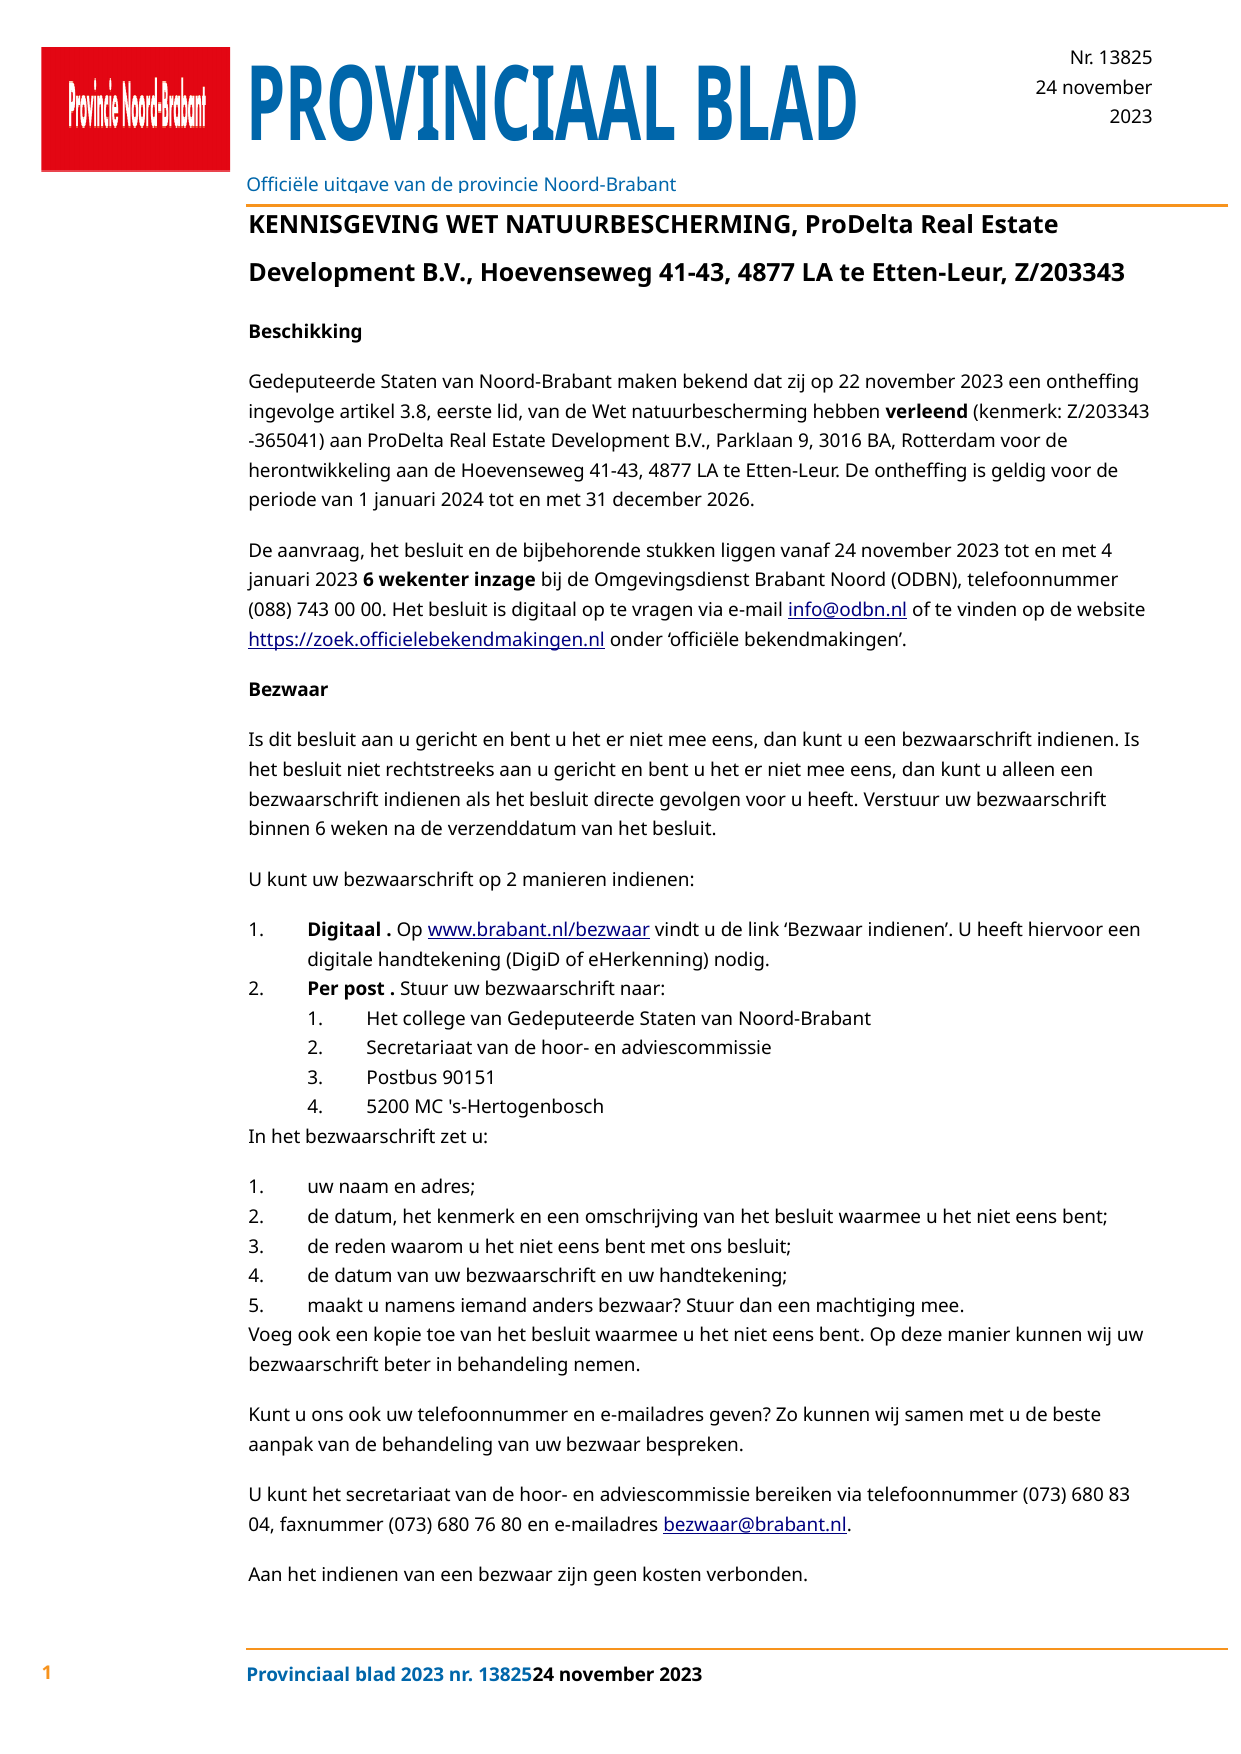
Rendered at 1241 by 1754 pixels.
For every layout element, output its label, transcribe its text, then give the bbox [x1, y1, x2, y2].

text In het bezwaarschrift zet u: [248, 1123, 1152, 1149]
list de datum, het kenmerk en een omschrijving van het besluit waarmee u het niet eens bent; [248, 1203, 1152, 1229]
list Digitaal . Op www.brabant.nl/bezwaar vindt u de link ‘Bezwaar indienen’. U heeft hiervoor een digitale handtekening (DigiD of eHerkenning) nodig. [248, 916, 1152, 972]
list Postbus 90151 [307, 1064, 1152, 1090]
list de datum van uw bezwaarschrift en uw handtekening; [248, 1262, 1152, 1288]
text Kunt u ons ook uw telefoonnummer en e-mailadres geven? Zo kunnen wij samen met u de beste aanpak van de behandeling van uw bezwaar bespreken. [248, 1402, 1152, 1457]
picture [41, 47, 231, 172]
text Voeg ook een kopie toe van het besluit waarmee u het niet eens bent. Op deze manier kunnen wij uw bezwaarschrift beter in behandeling nemen. [248, 1322, 1152, 1377]
text Gedeputeerde Staten van Noord-Brabant maken bekend dat zij op 22 november 2023 een ontheffing ingevolge artikel 3.8, eerste lid, van de Wet natuurbescherming hebben verleend (kenmerk: Z/203343 -365041) aan ProDelta Real Estate Development B.V., Parklaan 9, 3016 BA, Rotterdam voor de herontwikkeling aan de Hoevenseweg 41-43, 4877 LA te Etten-Leur. De ontheffing is geldig voor de periode van 1 januari 2024 tot en met 31 december 2026. [248, 368, 1152, 512]
list de reden waarom u het niet eens bent met ons besluit; [248, 1233, 1152, 1259]
text De aanvraag, het besluit en de bijbehorende stukken liggen vanaf 24 november 2023 tot en met 4 januari 2023 6 wekenter inzage bij de Omgevingsdienst Brabant Noord (ODBN), telefoonnummer (088) 743 00 00. Het besluit is digitaal op te vragen via e-mail info@odbn.nl of te vinden op de website https://zoek.officielebekendmakingen.nl onder ‘officiële bekendmakingen’. [248, 537, 1152, 652]
list uw naam en adres; [248, 1174, 1152, 1199]
text Bezwaar [248, 676, 1152, 702]
text U kunt het secretariaat van de hoor- en adviescommissie bereiken via telefoonnummer (073) 680 83 04, faxnummer (073) 680 76 80 en e-mailadres bezwaar@brabant.nl. [248, 1482, 1152, 1537]
text Beschikking [248, 318, 1152, 344]
list Secretariaat van de hoor- en adviescommissie [307, 1034, 1152, 1060]
text Aan het indienen van een bezwaar zijn geen kosten verbonden. [248, 1562, 1152, 1587]
text U kunt uw bezwaarschrift op 2 manieren indienen: [248, 866, 1152, 892]
text Is dit besluit aan u gericht en bent u het er niet mee eens, dan kunt u een bezwaarschrift indienen. Is het besluit niet rechtstreeks aan u gericht en bent u het er niet mee eens, dan kunt u alleen een bezwaarschrift indienen als het besluit directe gevolgen voor u heeft. Verstuur uw bezwaarschrift binnen 6 weken na de verzenddatum van het besluit. [248, 727, 1152, 841]
list Het college van Gedeputeerde Staten van Noord-Brabant [307, 1005, 1152, 1031]
text KENNISGEVING WET NATUURBESCHERMING, ProDelta Real Estate Development B.V., Hoevenseweg 41-43, 4877 LA te Etten-Leur, Z/203343 [248, 207, 1152, 288]
list Per post . Stuur uw bezwaarschrift naar: [248, 975, 1152, 1001]
list maakt u namens iemand anders bezwaar? Stuur dan een machtiging mee. [248, 1292, 1152, 1318]
list 5200 MC 's‑Hertogenbosch [307, 1094, 1152, 1119]
